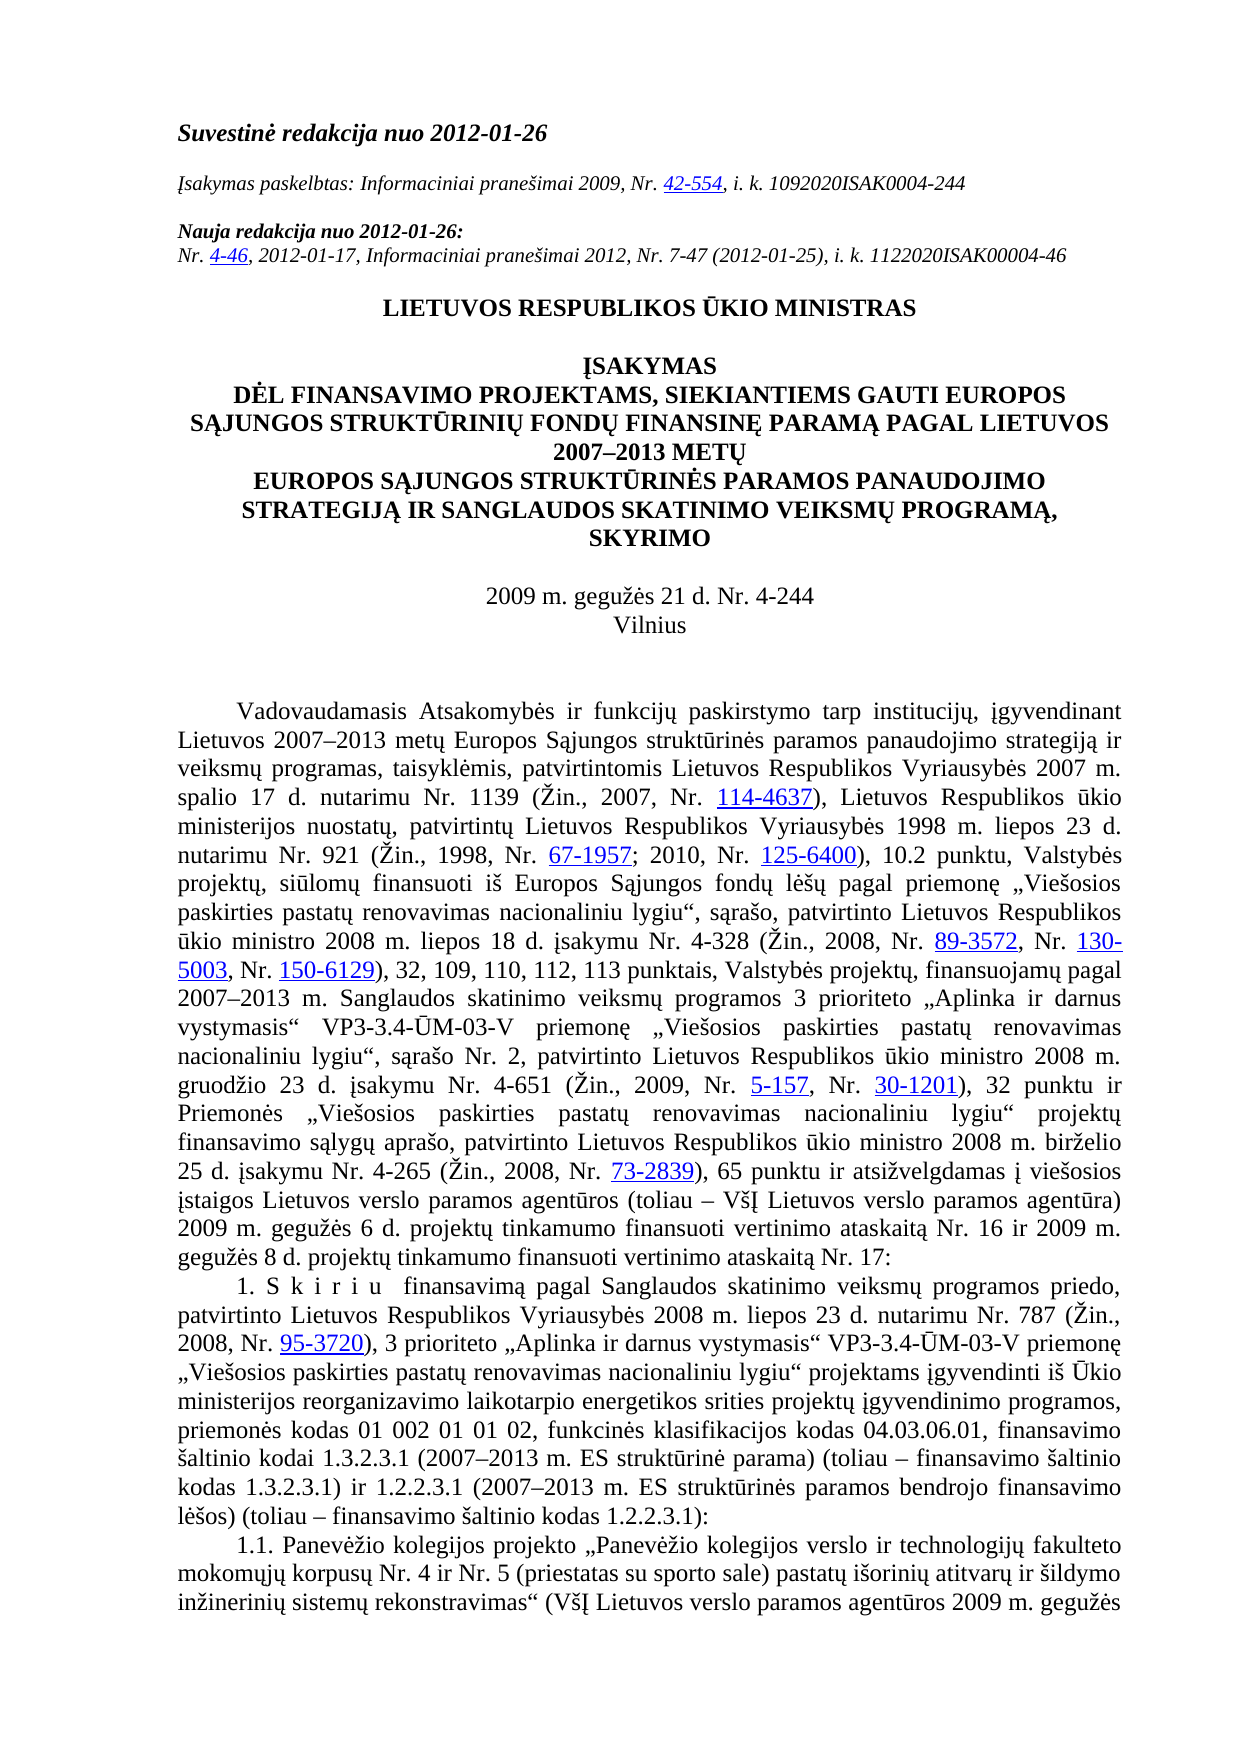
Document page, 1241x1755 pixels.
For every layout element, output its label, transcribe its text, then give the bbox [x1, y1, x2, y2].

text EUROPOS SĄJUNGOS STRUKTŪRINĖS PARAMOS PANAUDOJIMO STRATEGIJĄ IR SANGLAUDOS SKATINIMO VEIKSMŲ PROGRAMĄ, SKYRIMO [177, 466, 1122, 552]
text LIETUVOS RESPUBLIKOS ŪKIO MINISTRAS [177, 293, 1122, 322]
text DĖL FINANSAVIMO PROJEKTAMS, SIEKIANTIEMS GAUTI EUROPOS SĄJUNGOS STRUKTŪRINIŲ FONDŲ FINANSINĘ PARAMĄ PAGAL LIETUVOS 2007–2013 METŲ [177, 380, 1122, 466]
text 2009 m. gegužės 21 d. Nr. 4-244 [177, 581, 1122, 610]
text Suvestinė redakcija nuo 2012-01-26 [177, 118, 1122, 147]
text Nr. 4-46, 2012-01-17, Informaciniai pranešimai 2012, Nr. 7-47 (2012-01-25), i. k. 1122020ISAK00004-46 [177, 243, 1122, 267]
text 1.1. Panevėžio kolegijos projekto „Panevėžio kolegijos verslo ir technologijų fakulteto mokomųjų korpusų Nr. 4 ir Nr. 5 (priestatas su sporto sale) pastatų išorinių atitvarų ir šildymo inžinerinių sistemų rekonstravimas“ (VšĮ Lietuvos verslo paramos agentūros 2009 m. gegužės [177, 1530, 1122, 1616]
text Nauja redakcija nuo 2012-01-26: [177, 219, 1122, 243]
text 1. S k i r i u finansavimą pagal Sanglaudos skatinimo veiksmų programos priedo, patvirtinto Lietuvos Respublikos Vyriausybės 2008 m. liepos 23 d. nutarimu Nr. 787 (Žin., 2008, Nr. 95-3720), 3 prioriteto „Aplinka ir darnus vystymasis“ VP3-3.4-ŪM-03-V priemonę „Viešosios paskirties pastatų renovavimas nacionaliniu lygiu“ projektams įgyvendinti iš Ūkio ministerijos reorganizavimo laikotarpio energetikos srities projektų įgyvendinimo programos, priemonės kodas 01 002 01 01 02, funkcinės klasifikacijos kodas 04.03.06.01, finansavimo šaltinio kodai 1.3.2.3.1 (2007–2013 m. ES struktūrinė parama) (toliau – finansavimo šaltinio kodas 1.3.2.3.1) ir 1.2.2.3.1 (2007–2013 m. ES struktūrinės paramos bendrojo finansavimo lėšos) (toliau – finansavimo šaltinio kodas 1.2.2.3.1): [177, 1271, 1122, 1530]
text ĮSAKYMAS [177, 351, 1122, 380]
text Įsakymas paskelbtas: Informaciniai pranešimai 2009, Nr. 42-554, i. k. 1092020ISAK0004-244 [177, 171, 1122, 195]
text Vadovaudamasis Atsakomybės ir funkcijų paskirstymo tarp institucijų, įgyvendinant Lietuvos 2007–2013 metų Europos Sąjungos struktūrinės paramos panaudojimo strategiją ir veiksmų programas, taisyklėmis, patvirtintomis Lietuvos Respublikos Vyriausybės 2007 m. spalio 17 d. nutarimu Nr. 1139 (Žin., 2007, Nr. 114-4637), Lietuvos Respublikos ūkio ministerijos nuostatų, patvirtintų Lietuvos Respublikos Vyriausybės 1998 m. liepos 23 d. nutarimu Nr. 921 (Žin., 1998, Nr. 67-1957; 2010, Nr. 125-6400), 10.2 punktu, Valstybės projektų, siūlomų finansuoti iš Europos Sąjungos fondų lėšų pagal priemonę „Viešosios paskirties pastatų renovavimas nacionaliniu lygiu“, sąrašo, patvirtinto Lietuvos Respublikos ūkio ministro 2008 m. liepos 18 d. įsakymu Nr. 4-328 (Žin., 2008, Nr. 89-3572, Nr. 130-5003, Nr. 150-6129), 32, 109, 110, 112, 113 punktais, Valstybės projektų, finansuojamų pagal 2007–2013 m. Sanglaudos skatinimo veiksmų programos 3 prioriteto „Aplinka ir darnus vystymasis“ VP3-3.4-ŪM-03-V priemonę „Viešosios paskirties pastatų renovavimas nacionaliniu lygiu“, sąrašo Nr. 2, patvirtinto Lietuvos Respublikos ūkio ministro 2008 m. gruodžio 23 d. įsakymu Nr. 4-651 (Žin., 2009, Nr. 5-157, Nr. 30-1201), 32 punktu ir Priemonės „Viešosios paskirties pastatų renovavimas nacionaliniu lygiu“ projektų finansavimo sąlygų aprašo, patvirtinto Lietuvos Respublikos ūkio ministro 2008 m. birželio 25 d. įsakymu Nr. 4-265 (Žin., 2008, Nr. 73-2839), 65 punktu ir atsižvelgdamas į viešosios įstaigos Lietuvos verslo paramos agentūros (toliau – VšĮ Lietuvos verslo paramos agentūra) 2009 m. gegužės 6 d. projektų tinkamumo finansuoti vertinimo ataskaitą Nr. 16 ir 2009 m. gegužės 8 d. projektų tinkamumo finansuoti vertinimo ataskaitą Nr. 17: [177, 696, 1122, 1271]
text Vilnius [177, 610, 1122, 638]
